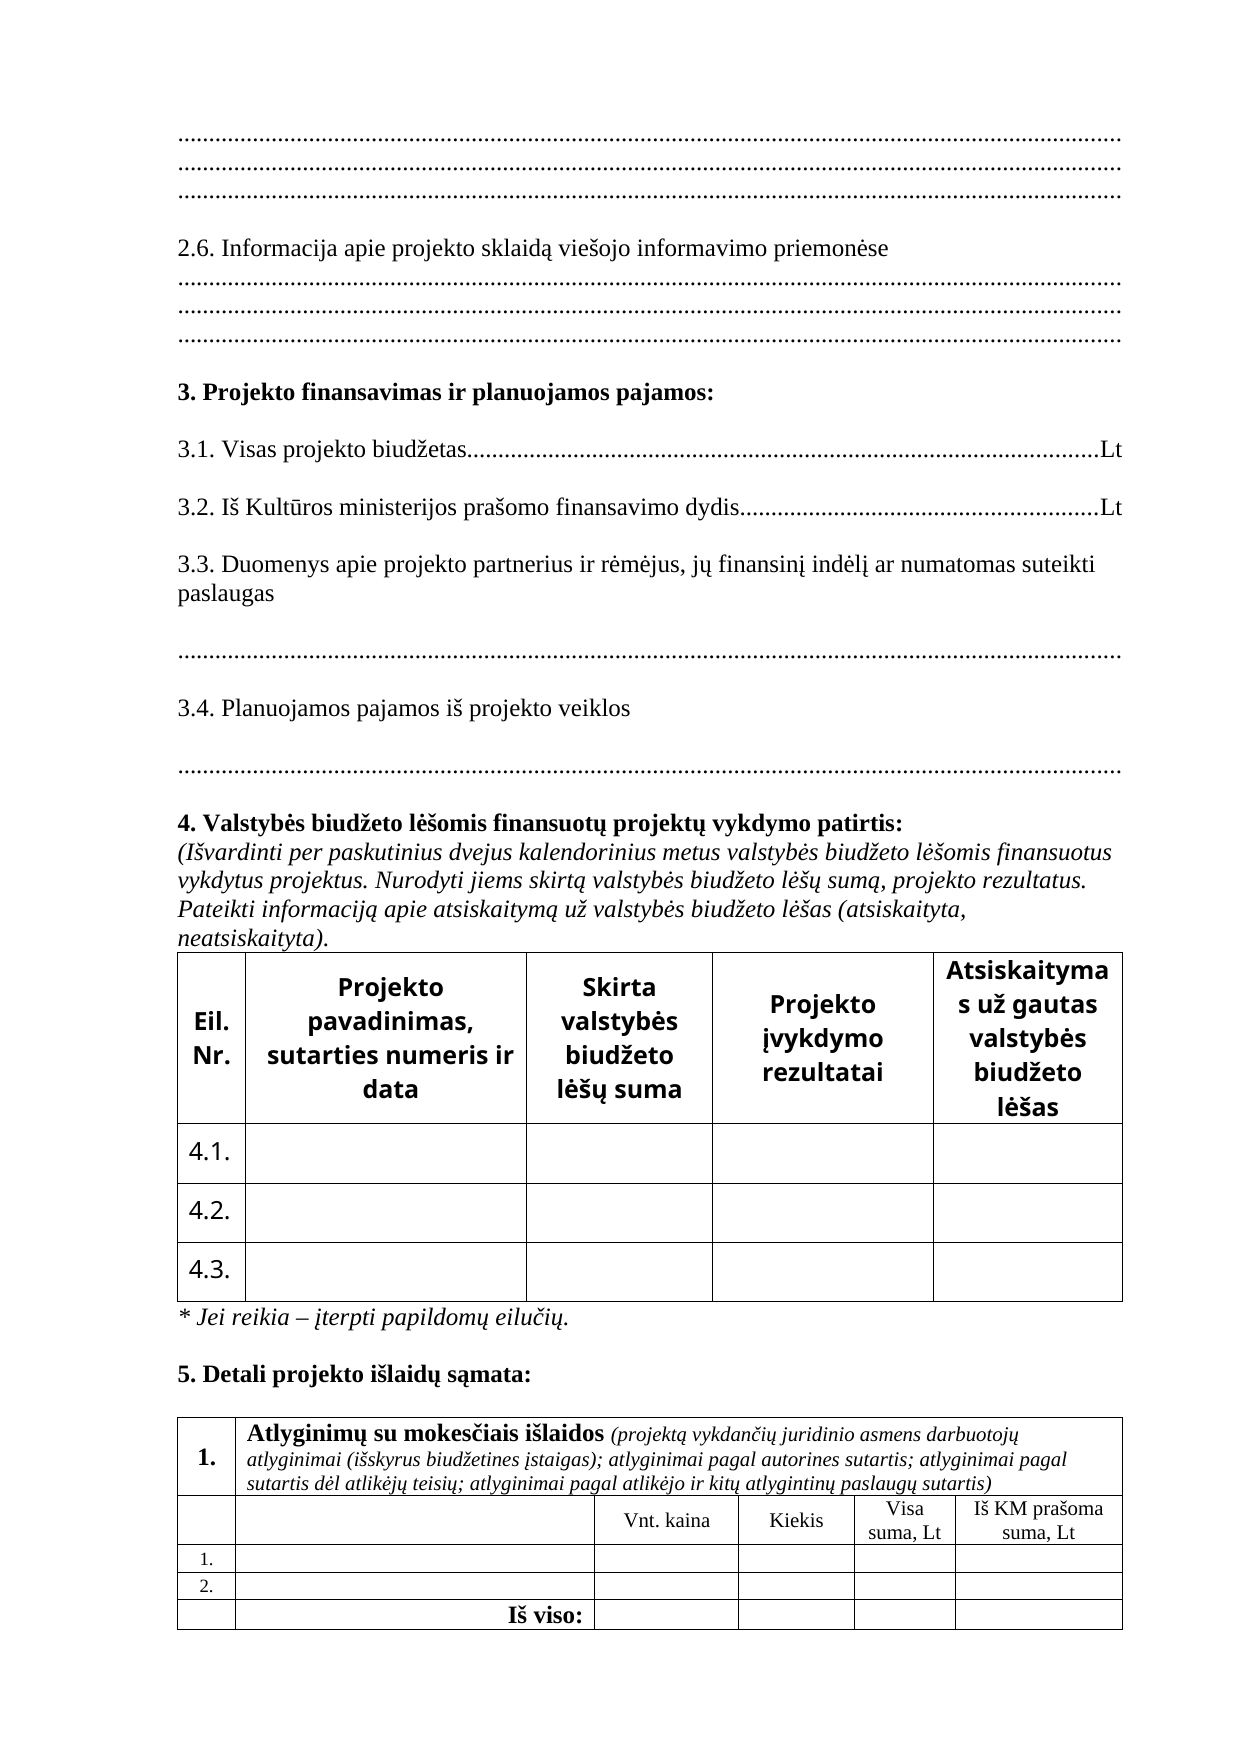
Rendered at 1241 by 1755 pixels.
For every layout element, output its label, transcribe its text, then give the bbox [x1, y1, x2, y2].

text 4. Valstybės biudžeto lėšomis finansuotų projektų vykdymo patirtis: [177, 808, 1122, 837]
text ... [177, 147, 1122, 176]
text 5. Detali projekto išlaidų sąmata: [177, 1359, 1122, 1388]
table_cell [178, 1496, 235, 1544]
table_cell [855, 1573, 955, 1599]
text ... [177, 319, 1122, 348]
table_header Projekto pavadinimas, sutarties numeris ir data [246, 953, 526, 1123]
table_cell Vnt. kaina [595, 1496, 738, 1544]
table_header Eil. Nr. [178, 953, 245, 1123]
table_cell Iš KM prašoma suma, Lt [956, 1496, 1122, 1544]
table_cell [527, 1243, 712, 1301]
table_cell [934, 1184, 1122, 1242]
text ... [177, 751, 1122, 779]
table_header Projekto įvykdymo rezultatai [713, 953, 933, 1123]
table_cell [739, 1545, 854, 1572]
table_cell [236, 1573, 594, 1599]
table_cell [595, 1545, 738, 1572]
table_cell [956, 1600, 1122, 1629]
table_cell [713, 1243, 933, 1301]
text (Išvardinti per paskutinius dvejus kalendorinius metus valstybės biudžeto lėšomis finansuotus vykdytus projektus. Nurodyti jiems skirtą valstybės biudžeto lėšų sumą, projekto rezultatus. Pateikti informaciją apie atsiskaitymą už valstybės biudžeto lėšas (atsiskaityta, neatsiskaityta). [177, 837, 1122, 952]
table_cell [855, 1600, 955, 1629]
table_cell [739, 1600, 854, 1629]
table_header Atsiskaitymas už gautas valstybės biudžeto lėšas [934, 953, 1122, 1123]
text 3. Projekto finansavimas ir planuojamos pajamos: [177, 377, 1122, 406]
table_cell [246, 1184, 526, 1242]
table_header Atlyginimų su mokesčiais išlaidos (projektą vykdančių juridinio asmens darbuotojų atlyginimai (išskyrus biudžetines įstaigas); atlyginimai pagal autorines sutartis; atlyginimai pagal sutartis dėl atlikėjų teisių; atlyginimai pagal atlikėjo ir kitų atlygintinų paslaugų sutartis) [236, 1418, 1122, 1495]
table_cell 2. [178, 1573, 235, 1599]
table_cell [934, 1243, 1122, 1301]
text ... [177, 636, 1122, 664]
table_cell [956, 1573, 1122, 1599]
table_cell [527, 1184, 712, 1242]
table_cell [246, 1124, 526, 1182]
text 2.6. Informacija apie projekto sklaidą viešojo informavimo priemonėse [177, 233, 1122, 262]
table_cell Visa suma, Lt [855, 1496, 955, 1544]
table_cell 1. [178, 1545, 235, 1572]
table_cell Iš viso: [236, 1600, 594, 1629]
table_cell [595, 1573, 738, 1599]
table_header 1. [178, 1418, 235, 1495]
table_cell [527, 1124, 712, 1182]
text ... [177, 262, 1122, 291]
table_cell [713, 1124, 933, 1182]
text ... [177, 176, 1122, 204]
text 3.3. Duomenys apie projekto partnerius ir rėmėjus, jų finansinį indėlį ar numatomas suteikti paslaugas [177, 549, 1122, 607]
text * Jei reikia – įterpti papildomų eilučių. [177, 1302, 1122, 1331]
table_cell [178, 1600, 235, 1629]
table_cell [934, 1124, 1122, 1182]
table_cell [739, 1573, 854, 1599]
table_cell [855, 1545, 955, 1572]
table_cell 4.3. [178, 1243, 245, 1301]
table_cell [236, 1545, 594, 1572]
table_cell [713, 1184, 933, 1242]
table_header Skirta valstybės biudžeto lėšų suma [527, 953, 712, 1123]
table_cell [956, 1545, 1122, 1572]
table_cell [236, 1496, 594, 1544]
table_cell Kiekis [739, 1496, 854, 1544]
table_cell 4.1. [178, 1124, 245, 1182]
text ... [177, 291, 1122, 319]
text 3.4. Planuojamos pajamos iš projekto veiklos [177, 693, 1122, 722]
text 3.1. Visas projekto biudžetas Lt [177, 434, 1122, 463]
text 3.2. Iš Kultūros ministerijos prašomo finansavimo dydis Lt [177, 492, 1122, 521]
text ... [177, 118, 1122, 147]
table_cell 4.2. [178, 1184, 245, 1242]
table_cell [246, 1243, 526, 1301]
table_cell [595, 1600, 738, 1629]
